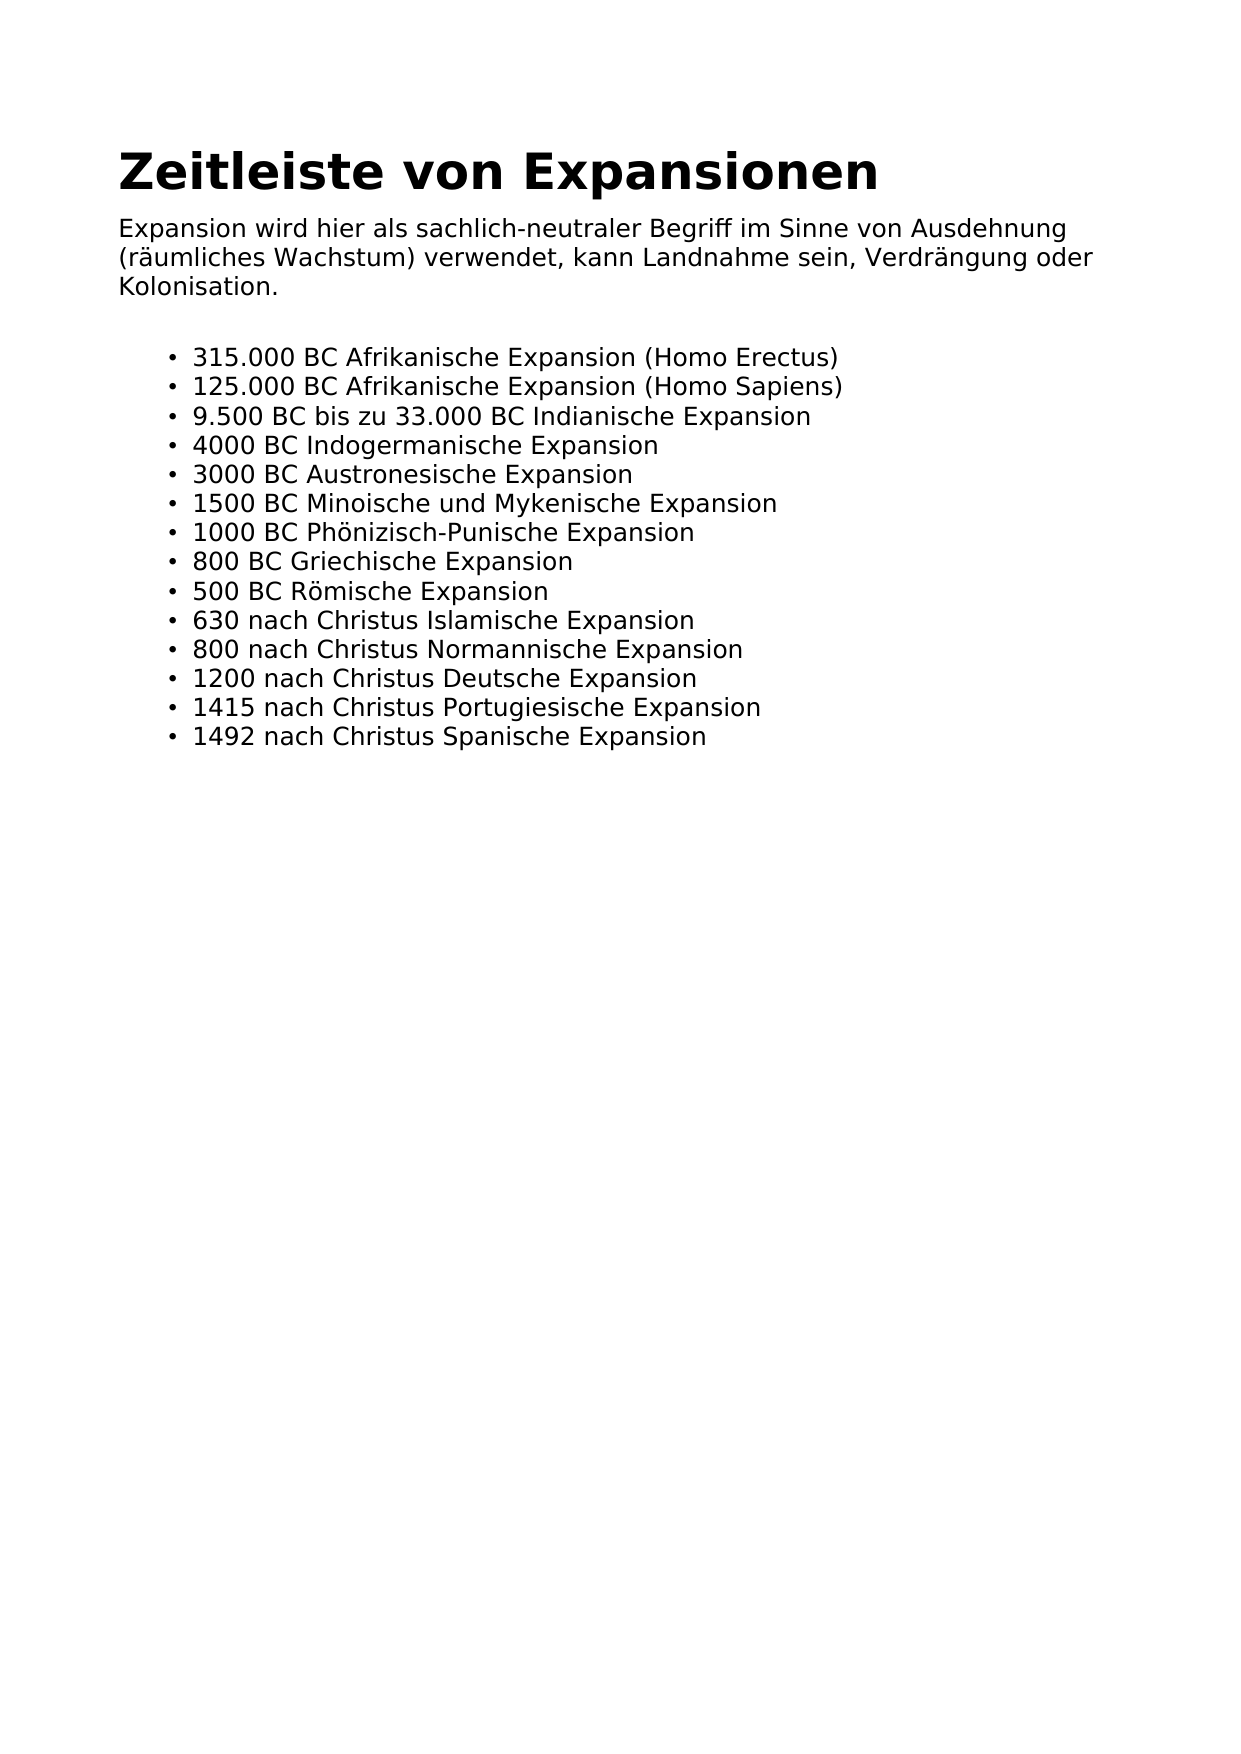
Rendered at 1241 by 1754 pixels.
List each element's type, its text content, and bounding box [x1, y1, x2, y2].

list 800 BC Griechische Expansion [177, 547, 1122, 577]
list 3000 BC Austronesische Expansion [177, 460, 1122, 489]
list 1415 nach Christus Portugiesische Expansion [177, 693, 1122, 722]
list 800 nach Christus Normannische Expansion [177, 635, 1122, 664]
list 1492 nach Christus Spanische Expansion [177, 722, 1122, 752]
list 500 BC Römische Expansion [177, 577, 1122, 606]
list 1200 nach Christus Deutsche Expansion [177, 664, 1122, 693]
list 125.000 BC Afrikanische Expansion (Homo Sapiens) [177, 372, 1122, 402]
list 1000 BC Phönizisch-Punische Expansion [177, 518, 1122, 547]
text Expansion wird hier als sachlich-neutraler Begriff im Sinne von Ausdehnung (räumliches Wachstum) verwendet, kann Landnahme sein, Verdrängung oder Kolonisation. [118, 214, 1122, 301]
list 9.500 BC bis zu 33.000 BC Indianische Expansion [177, 402, 1122, 431]
list 1500 BC Minoische und Mykenische Expansion [177, 489, 1122, 518]
list 4000 BC Indogermanische Expansion [177, 431, 1122, 460]
list 630 nach Christus Islamische Expansion [177, 606, 1122, 635]
subtitle Zeitleiste von Expansionen [118, 143, 1122, 201]
list 315.000 BC Afrikanische Expansion (Homo Erectus) [177, 343, 1122, 372]
